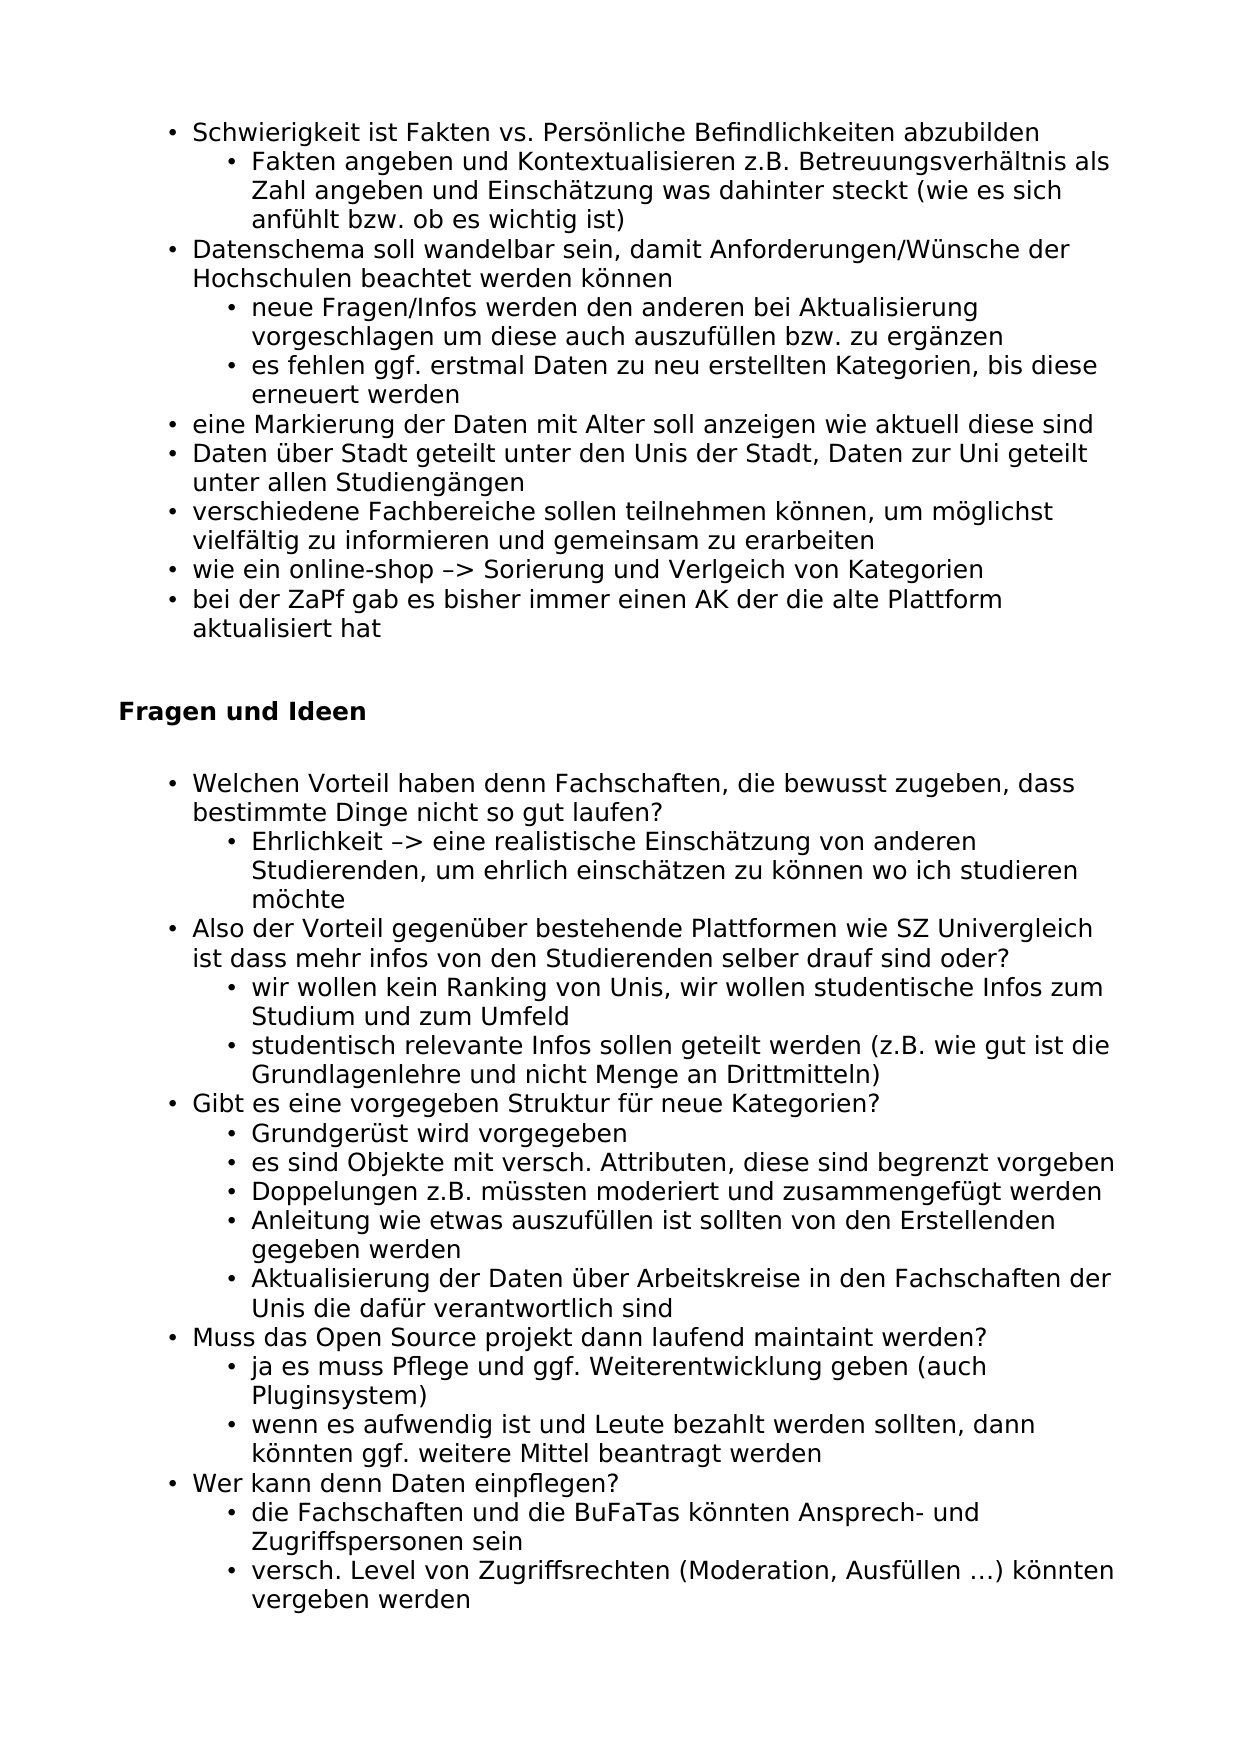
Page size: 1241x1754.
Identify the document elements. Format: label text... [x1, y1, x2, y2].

list Aktualisierung der Daten über Arbeitskreise in den Fachschaften der Unis die dafür verantwortlich sind [236, 1264, 1122, 1323]
list studentisch relevante Infos sollen geteilt werden (z.B. wie gut ist die Grundlagenlehre und nicht Menge an Drittmitteln) [236, 1031, 1122, 1089]
list Anleitung wie etwas auszufüllen ist sollten von den Erstellenden gegeben werden [236, 1206, 1122, 1264]
list Doppelungen z.B. müssten moderiert und zusammengefügt werden [236, 1177, 1122, 1206]
list Muss das Open Source projekt dann laufend maintaint werden? [177, 1323, 1122, 1352]
list Schwierigkeit ist Fakten vs. Persönliche Befindlichkeiten abzubilden [177, 118, 1122, 147]
list Wer kann denn Daten einpflegen? [177, 1469, 1122, 1498]
list es sind Objekte mit versch. Attributen, diese sind begrenzt vorgeben [236, 1148, 1122, 1177]
list Ehrlichkeit –> eine realistische Einschätzung von anderen Studierenden, um ehrlich einschätzen zu können wo ich studieren möchte [236, 827, 1122, 914]
list Daten über Stadt geteilt unter den Unis der Stadt, Daten zur Uni geteilt unter allen Studiengängen [177, 439, 1122, 497]
list Gibt es eine vorgegeben Struktur für neue Kategorien? [177, 1089, 1122, 1119]
list versch. Level von Zugriffsrechten (Moderation, Ausfüllen …) könnten vergeben werden [236, 1556, 1122, 1614]
list es fehlen ggf. erstmal Daten zu neu erstellten Kategorien, bis diese erneuert werden [236, 351, 1122, 410]
list ja es muss Pflege und ggf. Weiterentwicklung geben (auch Pluginsystem) [236, 1352, 1122, 1410]
list Welchen Vorteil haben denn Fachschaften, die bewusst zugeben, dass bestimmte Dinge nicht so gut laufen? [177, 769, 1122, 827]
list wir wollen kein Ranking von Unis, wir wollen studentische Infos zum Studium und zum Umfeld [236, 973, 1122, 1031]
list die Fachschaften und die BuFaTas könnten Ansprech- und Zugriffspersonen sein [236, 1498, 1122, 1556]
list Datenschema soll wandelbar sein, damit Anforderungen/Wünsche der Hochschulen beachtet werden können [177, 235, 1122, 293]
list bei der ZaPf gab es bisher immer einen AK der die alte Plattform aktualisiert hat [177, 585, 1122, 643]
subtitle Fragen und Ideen [118, 698, 1122, 727]
list wenn es aufwendig ist und Leute bezahlt werden sollten, dann könnten ggf. weitere Mittel beantragt werden [236, 1410, 1122, 1469]
list verschiedene Fachbereiche sollen teilnehmen können, um möglichst vielfältig zu informieren und gemeinsam zu erarbeiten [177, 497, 1122, 556]
list Fakten angeben und Kontextualisieren z.B. Betreuungsverhältnis als Zahl angeben und Einschätzung was dahinter steckt (wie es sich anfühlt bzw. ob es wichtig ist) [236, 147, 1122, 235]
list eine Markierung der Daten mit Alter soll anzeigen wie aktuell diese sind [177, 410, 1122, 439]
list wie ein online-shop –> Sorierung und Verlgeich von Kategorien [177, 556, 1122, 585]
list neue Fragen/Infos werden den anderen bei Aktualisierung vorgeschlagen um diese auch auszufüllen bzw. zu ergänzen [236, 293, 1122, 351]
list Also der Vorteil gegenüber bestehende Plattformen wie SZ Univergleich ist dass mehr infos von den Studierenden selber drauf sind oder? [177, 914, 1122, 973]
list Grundgerüst wird vorgegeben [236, 1119, 1122, 1148]
